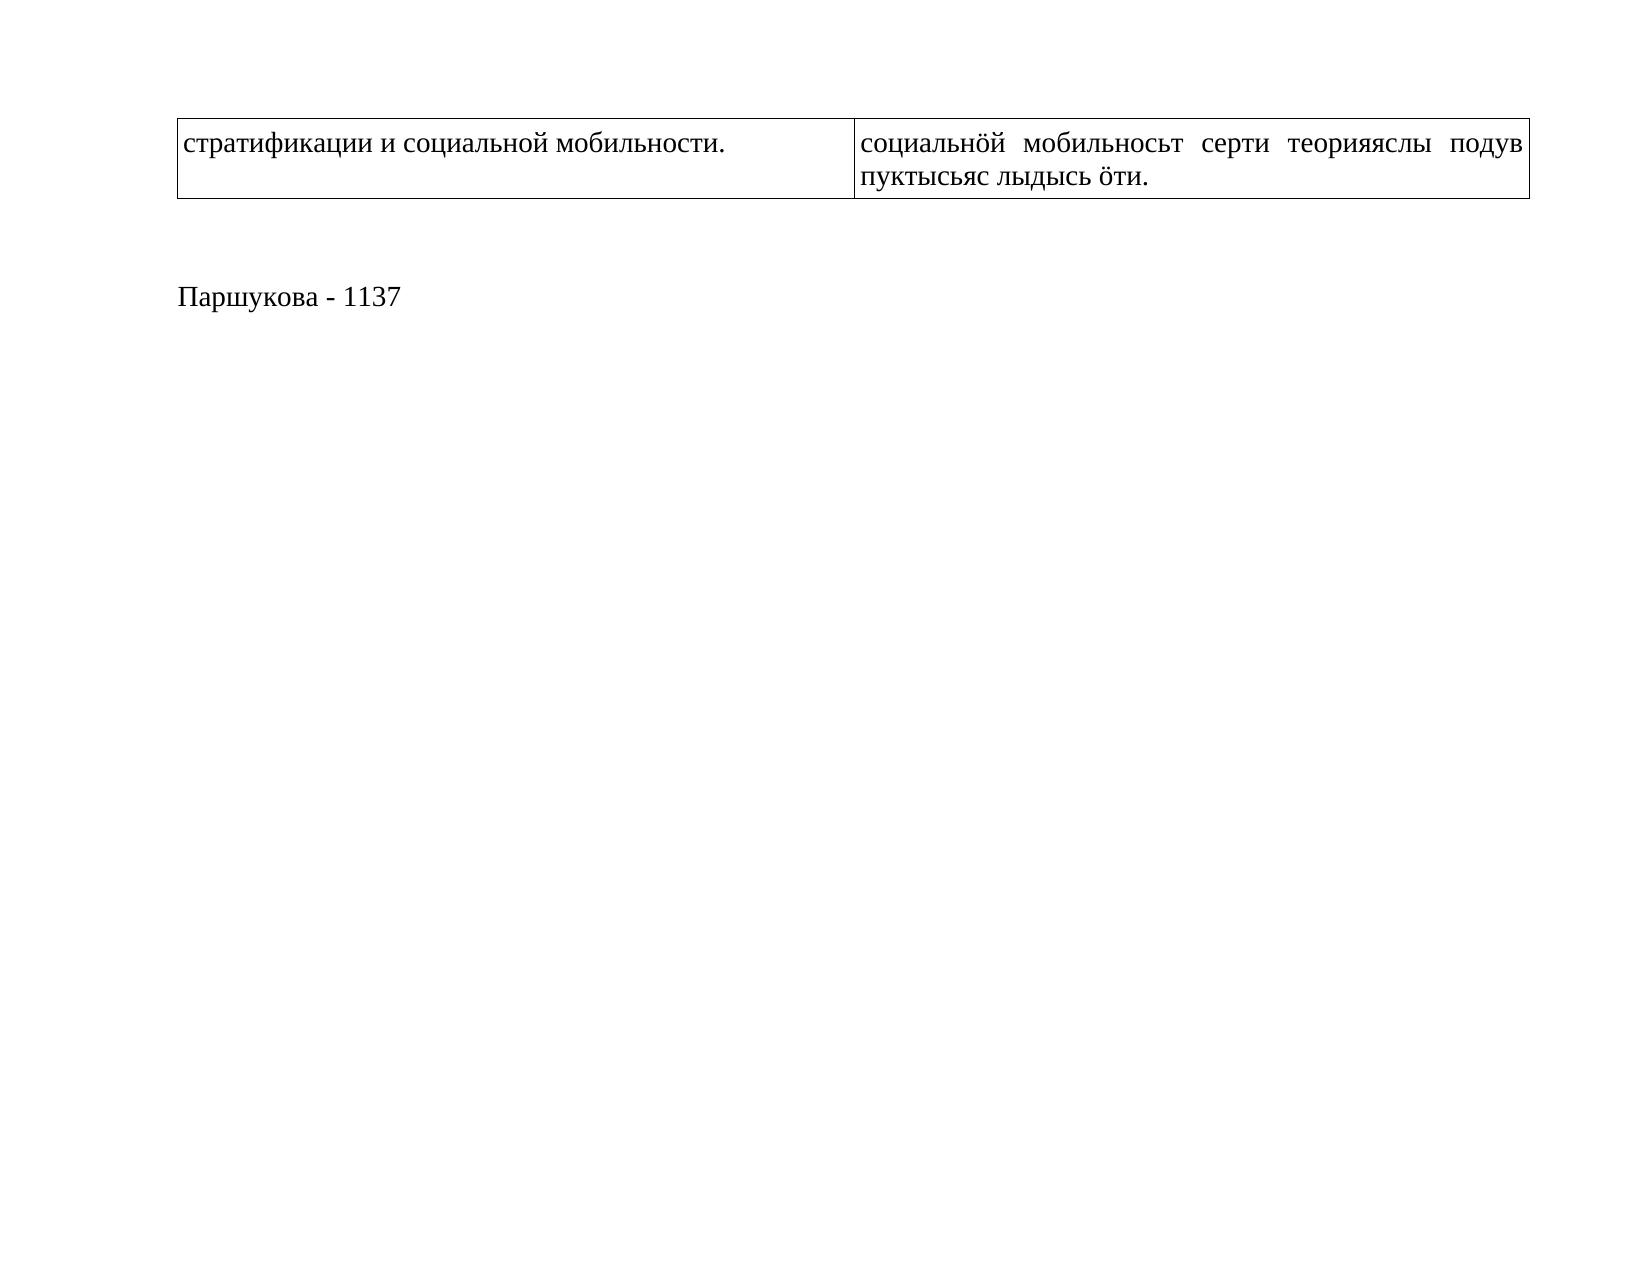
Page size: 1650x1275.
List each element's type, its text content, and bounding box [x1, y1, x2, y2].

table_header стратификации и социальной мобильности. [178, 119, 854, 198]
text Паршукова - 1137 [177, 279, 1532, 313]
table_header социальнӧй мобильносьт серти теорияяслы подув пуктысьяс лыдысь ӧти. [855, 119, 1529, 198]
